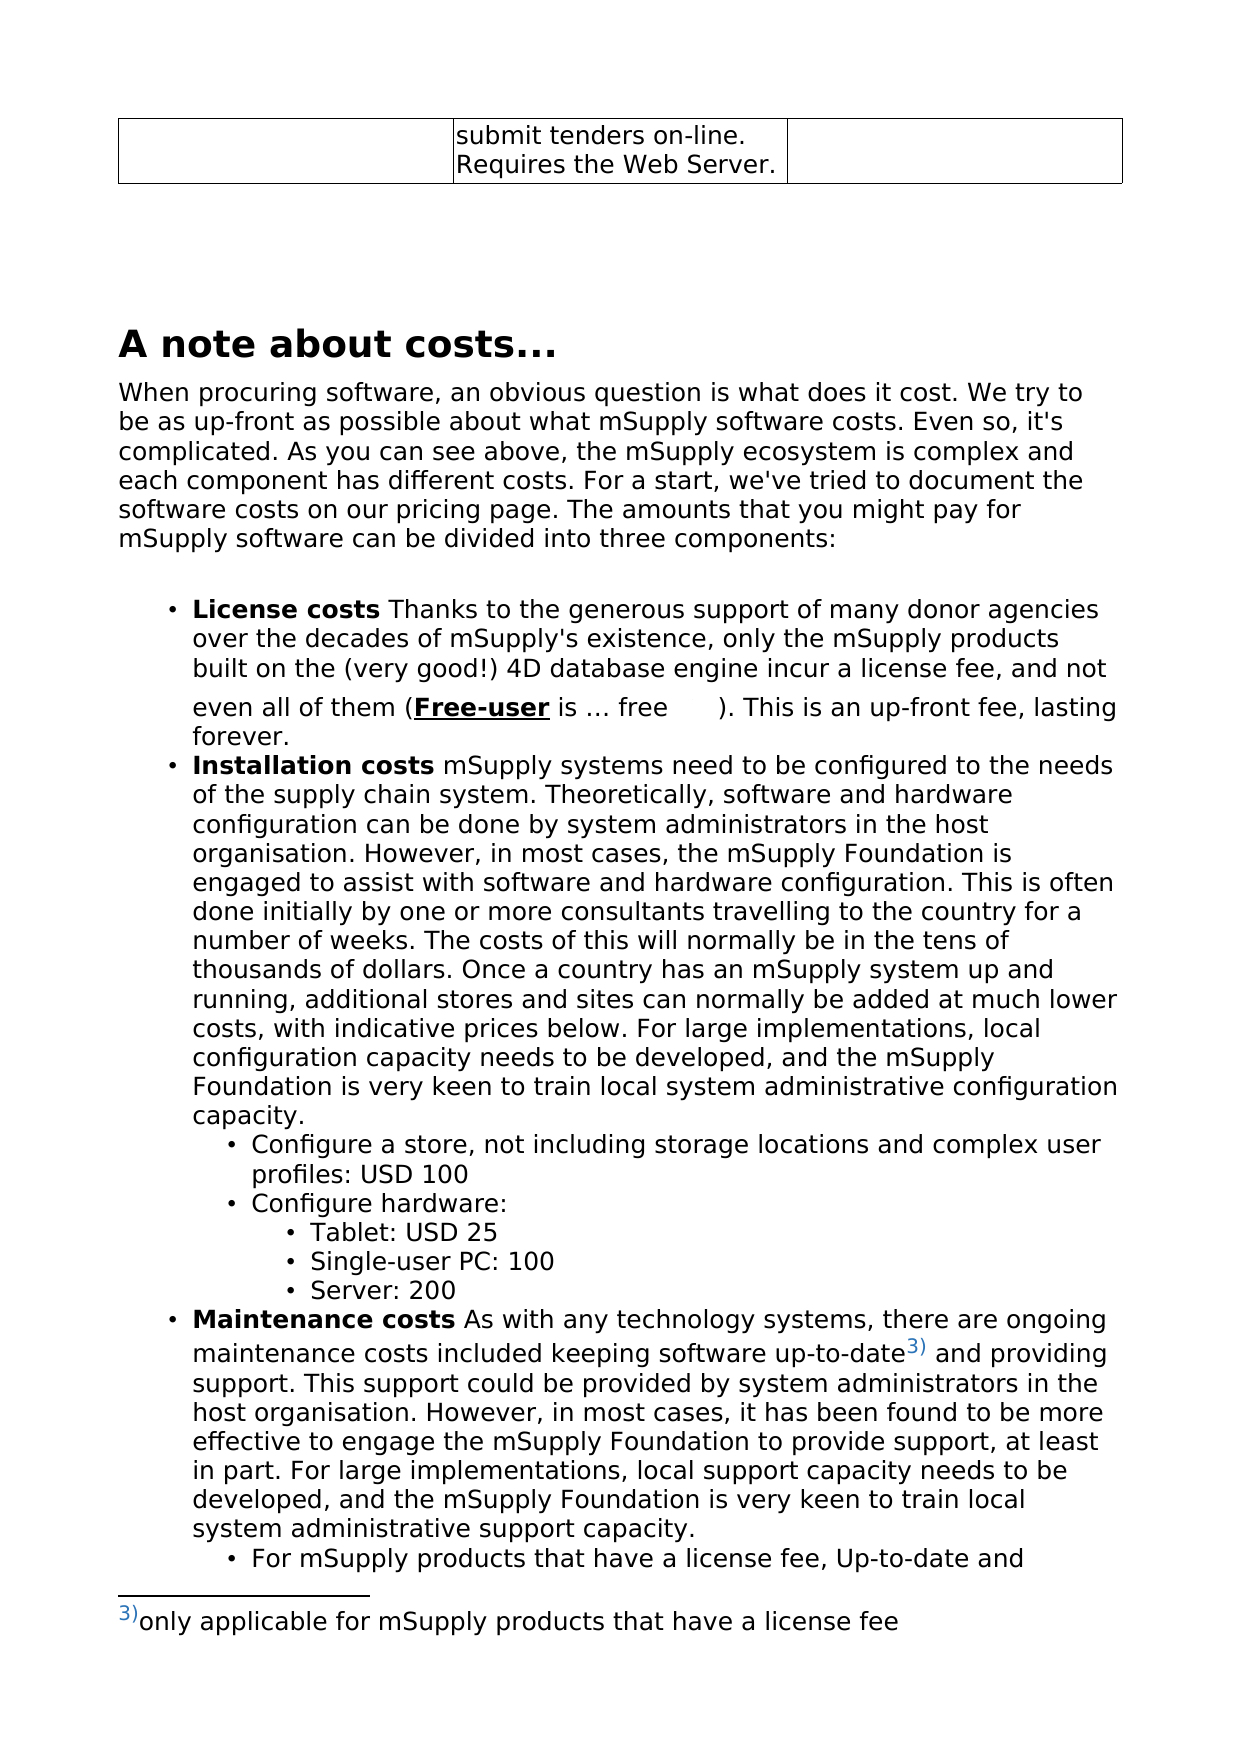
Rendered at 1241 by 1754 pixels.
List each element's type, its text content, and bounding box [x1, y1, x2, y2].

list Server: 200 [295, 1276, 1122, 1306]
list License costs Thanks to the generous support of many donor agencies over the decades of mSupply's existence, only the mSupply products built on the (very good!) 4D database engine incur a license fee, and not even all of them (Free-user is … free ). This is an up-front fee, lasting forever. [177, 595, 1122, 751]
text When procuring software, an obvious question is what does it cost. We try to be as up-front as possible about what mSupply software costs. Even so, it's complicated. As you can see above, the mSupply ecosystem is complex and each component has different costs. For a start, we've tried to document the software costs on our pricing page. The amounts that you might pay for mSupply software can be divided into three components: [118, 378, 1122, 553]
subtitle A note about costs... [118, 322, 1122, 366]
list Configure hardware: [236, 1189, 1122, 1218]
list Installation costs mSupply systems need to be configured to the needs of the supply chain system. Theoretically, software and hardware configuration can be done by system administrators in the host organisation. However, in most cases, the mSupply Foundation is engaged to assist with software and hardware configuration. This is often done initially by one or more consultants travelling to the country for a number of weeks. The costs of this will normally be in the tens of thousands of dollars. Once a country has an mSupply system up and running, additional stores and sites can normally be added at much lower costs, with indicative prices below. For large implementations, local configuration capacity needs to be developed, and the mSupply Foundation is very keen to train local system administrative configuration capacity. [177, 751, 1122, 1131]
list Maintenance costs As with any technology systems, there are ongoing maintenance costs included keeping software up-to-date and providing support. This support could be provided by system administrators in the host organisation. However, in most cases, it has been found to be more effective to engage the mSupply Foundation to provide support, at least in part. For large implementations, local support capacity needs to be developed, and the mSupply Foundation is very keen to train local system administrative support capacity. [177, 1306, 1122, 1544]
list Configure a store, not including storage locations and complex user profiles: USD 100 [236, 1131, 1122, 1189]
table_cell [119, 119, 453, 182]
table_cell [788, 119, 1122, 182]
list only applicable for mSupply products that have a license fee [118, 1602, 1122, 1636]
list Tablet: USD 25 [295, 1218, 1122, 1247]
list Single-user PC: 100 [295, 1247, 1122, 1276]
table_cell submit tenders on-line. Requires the Web Server. [454, 119, 787, 182]
list For mSupply products that have a license fee, Up-to-date and [236, 1544, 1122, 1573]
